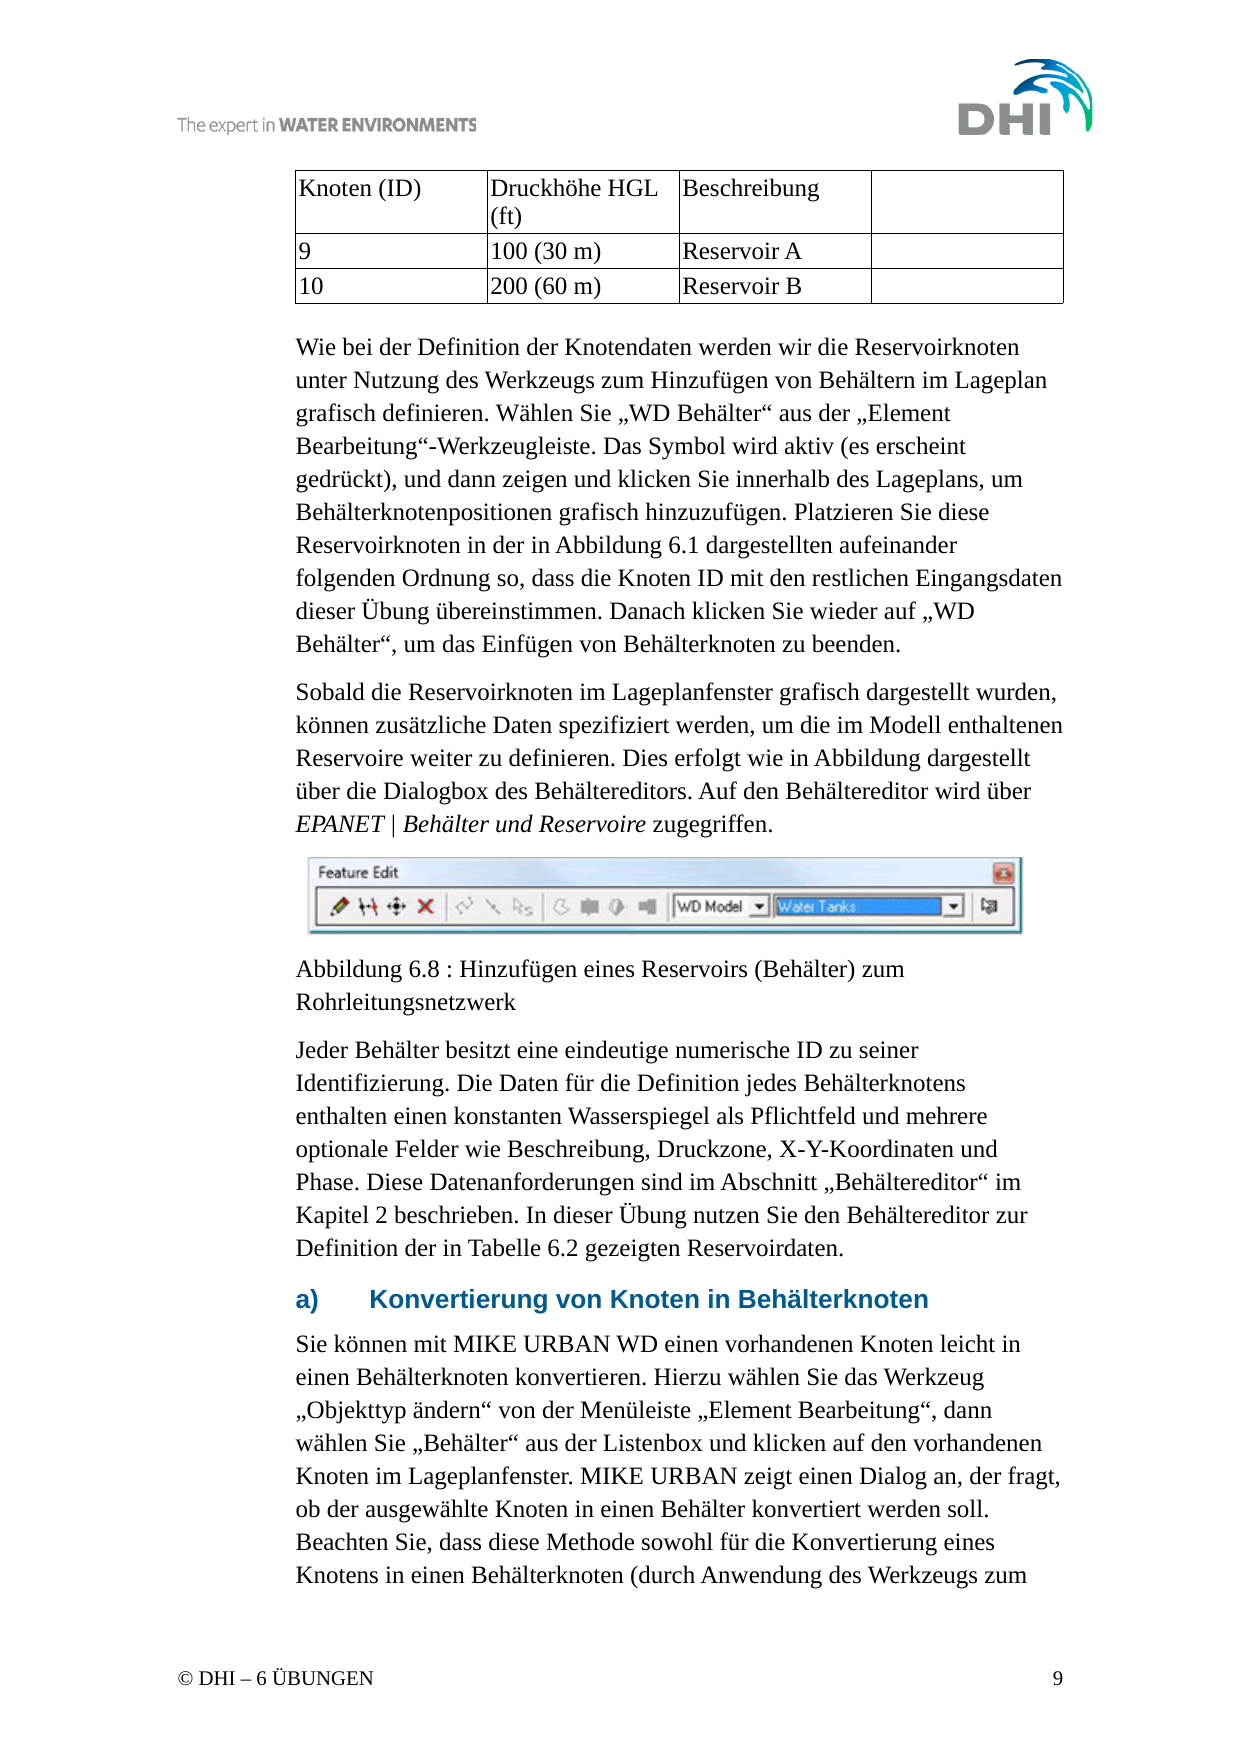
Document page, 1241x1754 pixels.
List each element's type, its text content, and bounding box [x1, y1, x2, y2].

text Sie können mit MIKE URBAN WD einen vorhandenen Knoten leicht in einen Behälterknoten konvertieren. Hierzu wählen Sie das Werkzeug „Objekttyp ändern“ von der Menüleiste „Element Bearbeitung“, dann wählen Sie „Behälter“ aus der Listenbox und klicken auf den vorhandenen Knoten im Lageplanfenster. MIKE URBAN zeigt einen Dialog an, der fragt, ob der ausgewählte Knoten in einen Behälter konvertiert werden soll. Beachten Sie, dass diese Methode sowohl für die Konvertierung eines Knotens in einen Behälterknoten (durch Anwendung des Werkzeugs zum [295, 1329, 1063, 1589]
table_cell Knoten (ID) [296, 171, 487, 233]
picture [177, 117, 477, 135]
text Jeder Behälter besitzt eine eindeutige numerische ID zu seiner Identifizierung. Die Daten für die Definition jedes Behälterknotens enthalten einen konstanten Wasserspiegel als Pflichtfeld und mehrere optionale Felder wie Beschreibung, Druckzone, X-Y-Koordinaten und Phase. Diese Datenanforderungen sind im Abschnitt „Behältereditor“ im Kapitel 2 beschrieben. In dieser Übung nutzen Sie den Behältereditor zur Definition der in Tabelle 6.2 gezeigten Reservoirdaten. [295, 1035, 1063, 1262]
table_cell 100 (30 m) [488, 234, 679, 268]
table_cell Reservoir B [680, 269, 871, 302]
table_cell Beschreibung [680, 171, 871, 233]
table_cell [872, 171, 1063, 233]
text Abbildung 6.8 : Hinzufügen eines Reservoirs (Behälter) zum Rohrleitungsnetzwerk [295, 954, 1063, 1016]
table_cell [872, 269, 1063, 302]
table_cell 200 (60 m) [488, 269, 679, 302]
table_cell Druckhöhe HGL (ft) [488, 171, 679, 233]
picture [307, 857, 1025, 936]
table_cell 9 [296, 234, 487, 268]
picture [958, 59, 1093, 135]
subtitle Konvertierung von Knoten in Behälterknoten [295, 1284, 1063, 1314]
table_cell 10 [296, 269, 487, 302]
text Sobald die Reservoirknoten im Lageplanfenster grafisch dargestellt wurden, können zusätzliche Daten spezifiziert werden, um die im Modell enthaltenen Reservoire weiter zu definieren. Dies erfolgt wie in Abbildung dargestellt über die Dialogbox des Behältereditors. Auf den Behältereditor wird über EPANET | Behälter und Reservoire zugegriffen. [295, 677, 1063, 838]
text Wie bei der Definition der Knotendaten werden wir die Reservoirknoten unter Nutzung des Werkzeugs zum Hinzufügen von Behältern im Lageplan grafisch definieren. Wählen Sie „WD Behälter“ aus der „Element Bearbeitung“-Werkzeugleiste. Das Symbol wird aktiv (es erscheint gedrückt), und dann zeigen und klicken Sie innerhalb des Lageplans, um Behälterknotenpositionen grafisch hinzuzufügen. Platzieren Sie diese Reservoirknoten in der in Abbildung 6.1 dargestellten aufeinander folgenden Ordnung so, dass die Knoten ID mit den restlichen Eingangsdaten dieser Übung übereinstimmen. Danach klicken Sie wieder auf „WD Behälter“, um das Einfügen von Behälterknoten zu beenden. [295, 332, 1063, 658]
table_cell Reservoir A [680, 234, 871, 268]
table_cell [872, 234, 1063, 268]
